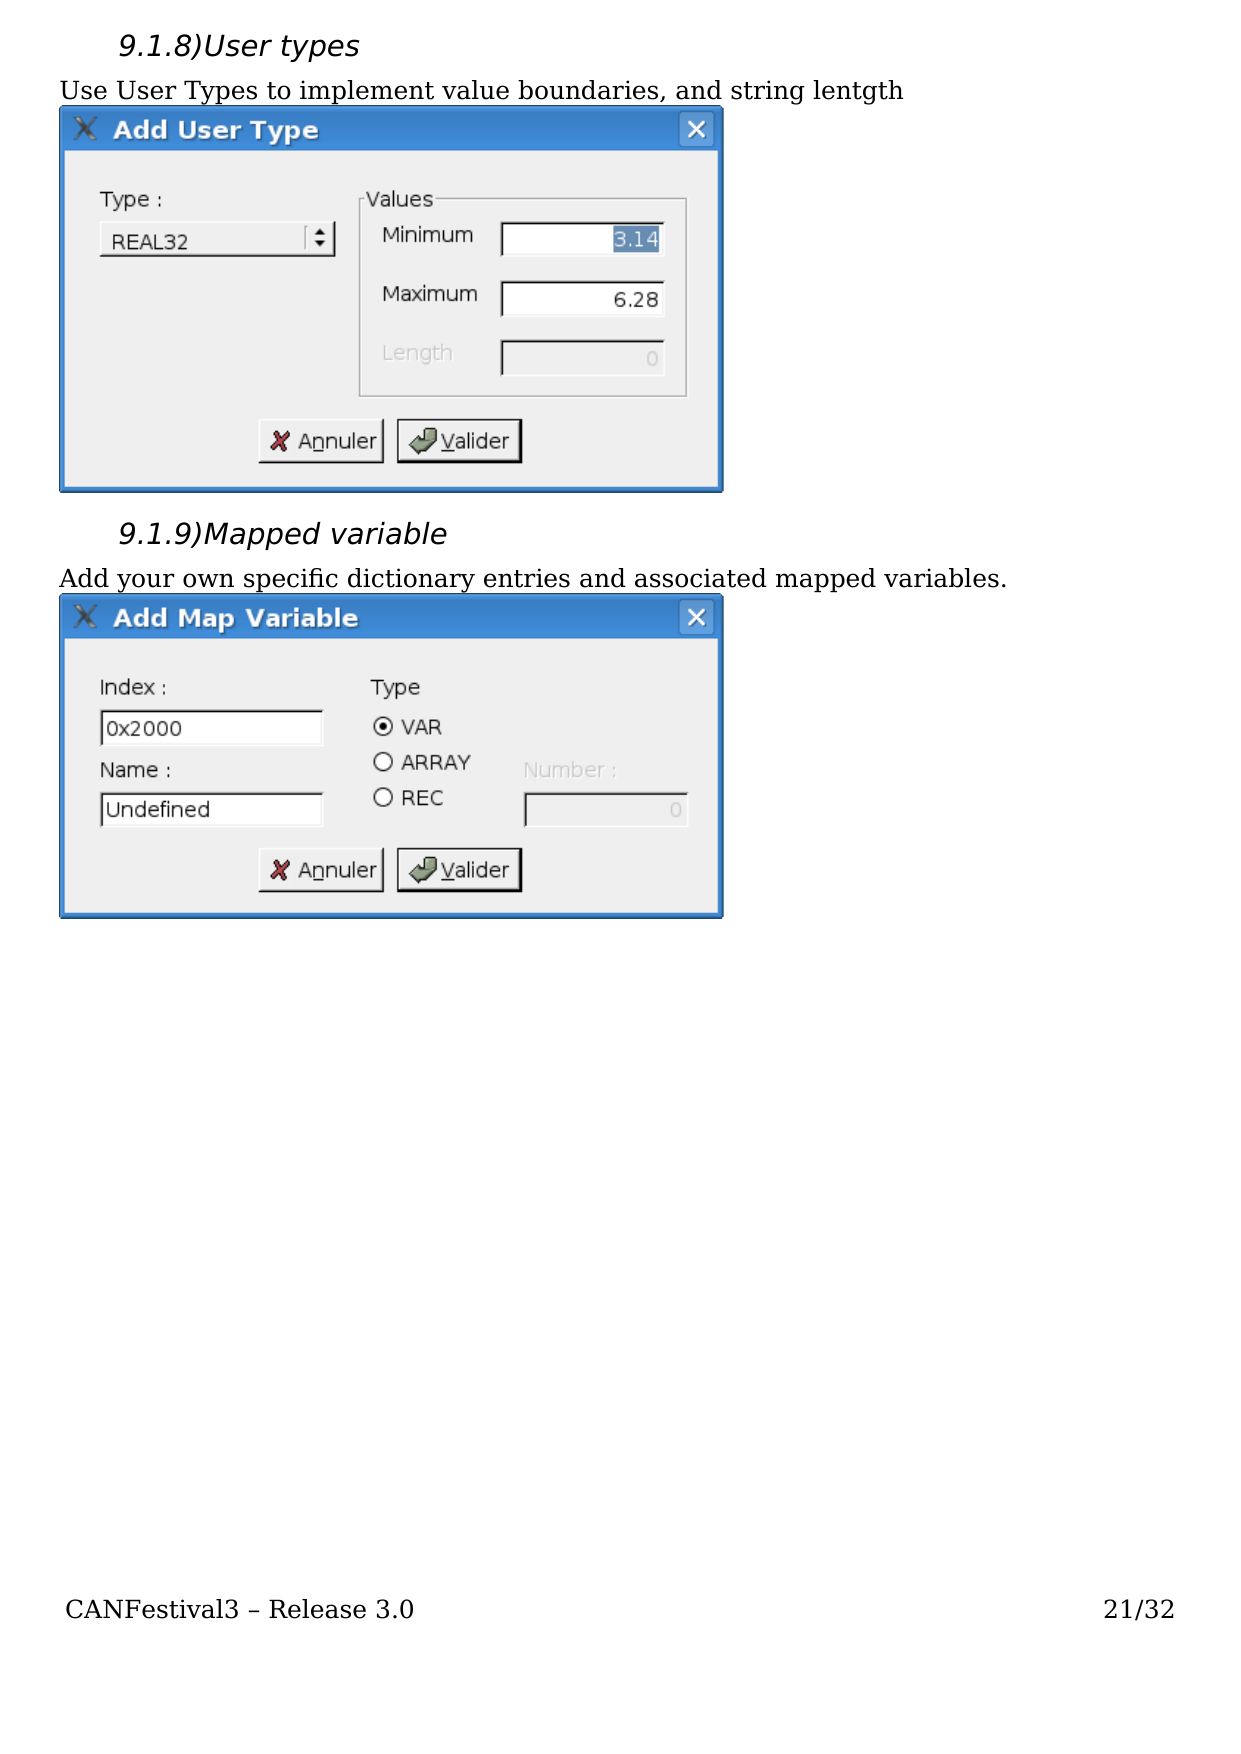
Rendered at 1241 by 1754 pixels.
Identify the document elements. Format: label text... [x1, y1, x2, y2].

picture [59, 593, 724, 919]
text Add your own specific dictionary entries and associated mapped variables. [59, 564, 1181, 918]
text Use User Types to implement value boundaries, and string lentgth [59, 76, 1181, 492]
picture [59, 105, 724, 493]
subtitle User types [59, 29, 1181, 64]
subtitle Mapped variable [59, 517, 1181, 552]
